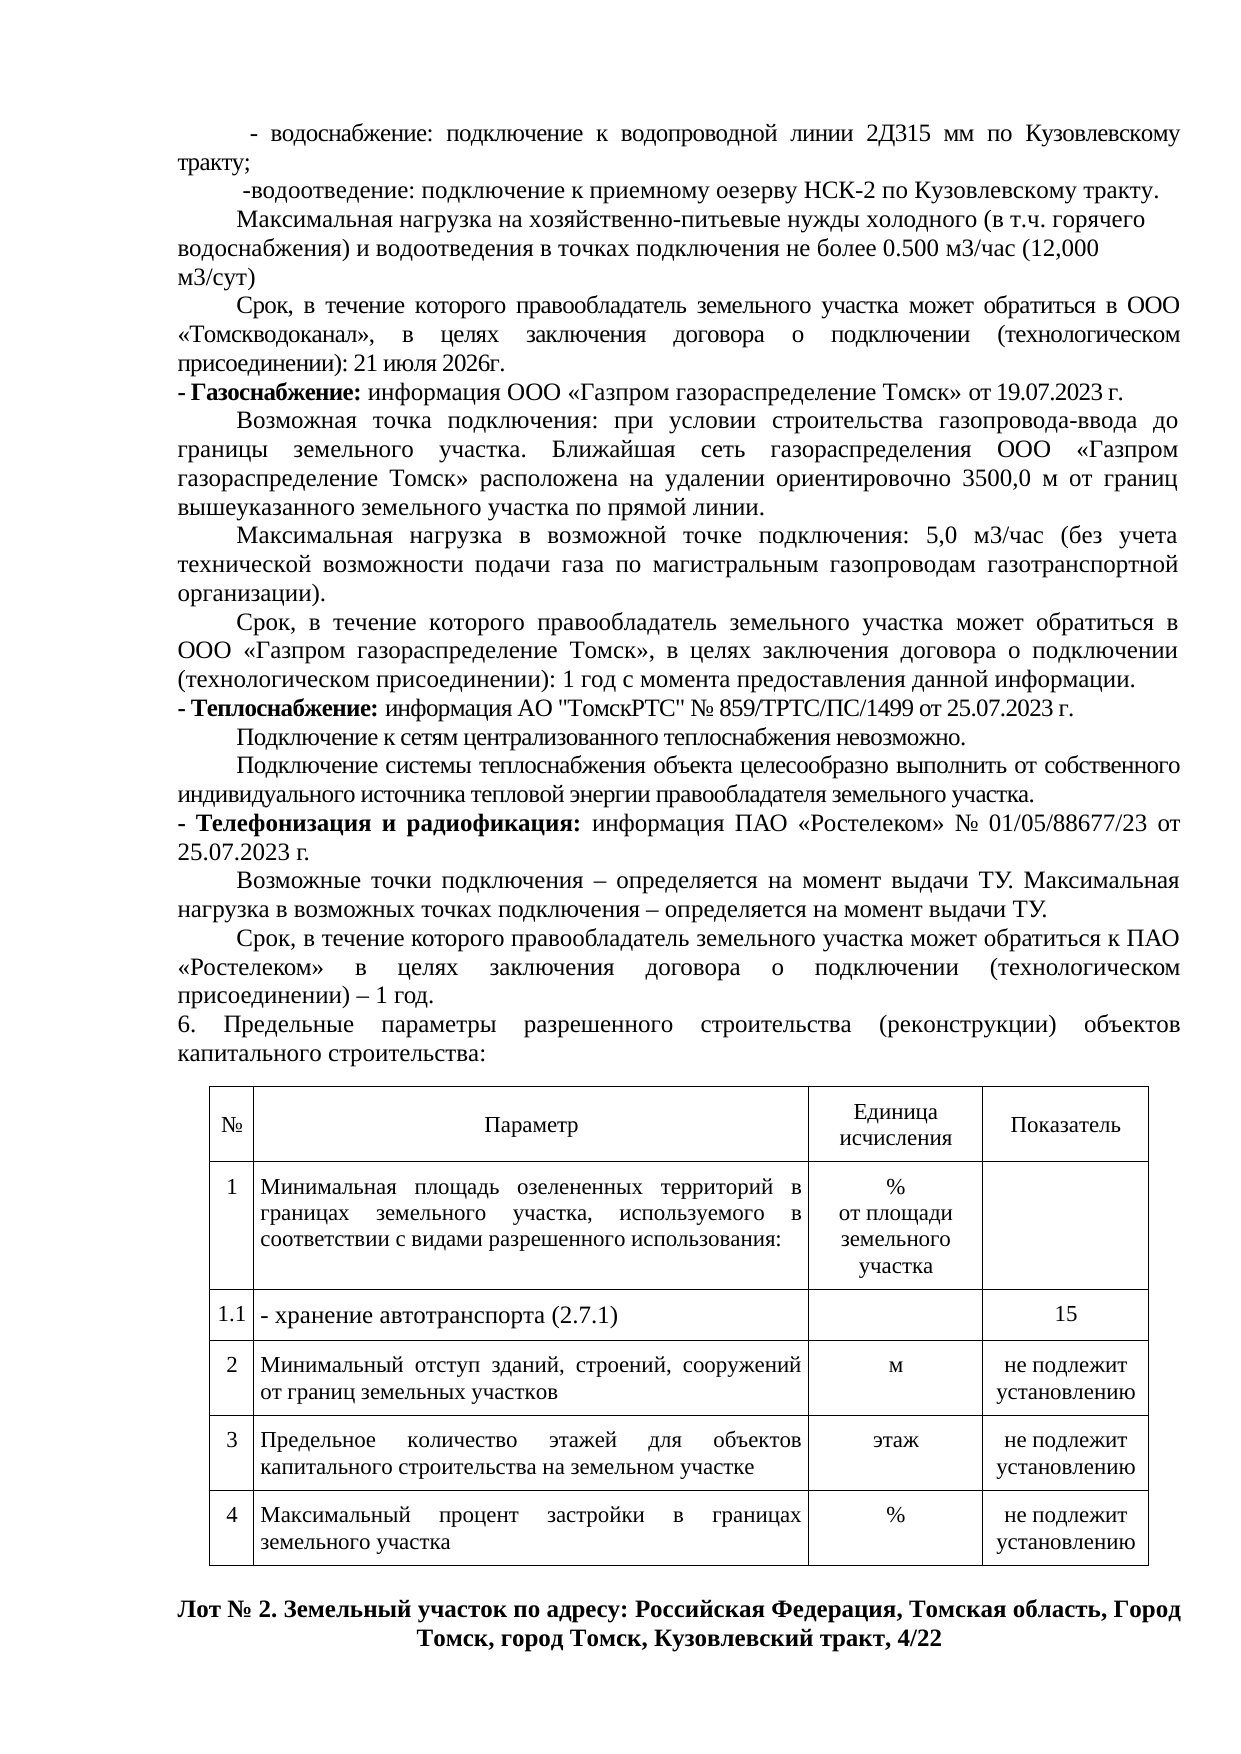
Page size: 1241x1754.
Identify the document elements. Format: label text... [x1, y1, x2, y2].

table_header № [210, 1087, 253, 1161]
text - Теплоснабжение: информация АО "ТомскРТС" № 859/ТРТС/ПС/1499 от 25.07.2023 г. [177, 693, 1181, 722]
table_header Показатель [983, 1087, 1148, 1161]
text Срок, в течение которого правообладатель земельного участка может обратиться в ООО «Томскводоканал», в целях заключения договора о подключении (технологическом присоединении): 21 июля 2026г. [177, 291, 1181, 377]
text - Телефонизация и радиофикация: информация ПАО «Ростелеком» № 01/05/88677/23 от 25.07.2023 г. [177, 808, 1181, 866]
text Максимальная нагрузка на хозяйственно-питьевые нужды холодного (в т.ч. горячего водоснабжения) и водоотведения в точках подключения не более 0.500 м3/час (12,000 м3/сут) [177, 204, 1181, 291]
table_cell - хранение автотранспорта (2.7.1) [254, 1290, 808, 1340]
table_cell % от площади земельного участка [809, 1162, 982, 1289]
table_header Единица исчисления [809, 1087, 982, 1161]
text Лот № 2. Земельный участок по адресу: Российская Федерация, Томская область, Город Томск, город Томск, Кузовлевский тракт, 4/22 [177, 1594, 1181, 1652]
text Максимальная нагрузка в возможной точке подключения: 5,0 м3/час (без учета технической возможности подачи газа по магистральным газопроводам газотранспортной организации). [177, 521, 1179, 607]
table_cell Максимальный процент застройки в границах земельного участка [254, 1491, 808, 1565]
text Возможные точки подключения – определяется на момент выдачи ТУ. Максимальная нагрузка в возможных точках подключения – определяется на момент выдачи ТУ. [177, 866, 1181, 923]
text Подключение системы теплоснабжения объекта целесообразно выполнить от собственного индивидуального источника тепловой энергии правообладателя земельного участка. [177, 751, 1181, 808]
table_cell не подлежит установлению [983, 1341, 1148, 1415]
text Подключение к сетям централизованного теплоснабжения невозможно. [177, 722, 1181, 751]
table_header Параметр [254, 1087, 808, 1161]
table_cell 1.1 [210, 1290, 253, 1340]
table_cell Предельное количество этажей для объектов капитального строительства на земельном участке [254, 1416, 808, 1490]
table_cell [809, 1290, 982, 1340]
table_cell 4 [210, 1491, 253, 1565]
text Срок, в течение которого правообладатель земельного участка может обратиться к ПАО «Ростелеком» в целях заключения договора о подключении (технологическом присоединении) – 1 год. [177, 923, 1181, 1009]
table_cell этаж [809, 1416, 982, 1490]
table_cell не подлежит установлению [983, 1416, 1148, 1490]
table_cell 3 [210, 1416, 253, 1490]
table_cell 2 [210, 1341, 253, 1415]
table_cell м [809, 1341, 982, 1415]
text - водоснабжение: подключение к водопроводной линии 2Д315 мм по Кузовлевскому тракту; [177, 118, 1181, 176]
text Возможная точка подключения: при условии строительства газопровода-ввода до границы земельного участка. Ближайшая сеть газораспределения ООО «Газпром газораспределение Томск» расположена на удалении ориентировочно 3500,0 м от границ вышеуказанного земельного участка по прямой линии. [177, 406, 1179, 521]
table_cell 15 [983, 1290, 1148, 1340]
table_cell Минимальная площадь озелененных территорий в границах земельного участка, используемого в соответствии с видами разрешенного использования: [254, 1162, 808, 1289]
text Срок, в течение которого правообладатель земельного участка может обратиться в ООО «Газпром газораспределение Томск», в целях заключения договора о подключении (технологическом присоединении): 1 год с момента предоставления данной информации. [177, 607, 1179, 693]
table_cell 1 [210, 1162, 253, 1289]
table_cell [983, 1162, 1148, 1289]
table_cell % [809, 1491, 982, 1565]
text -водоотведение: подключение к приемному оезерву НСК-2 по Кузовлевскому тракту. [177, 176, 1181, 204]
table_cell не подлежит установлению [983, 1491, 1148, 1565]
table_cell Минимальный отступ зданий, строений, сооружений от границ земельных участков [254, 1341, 808, 1415]
text - Газоснабжение: информация ООО «Газпром газораспределение Томск» от 19.07.2023 г. [177, 377, 1179, 406]
text 6. Предельные параметры разрешенного строительства (реконструкции) объектов капитального строительства: [177, 1009, 1181, 1067]
